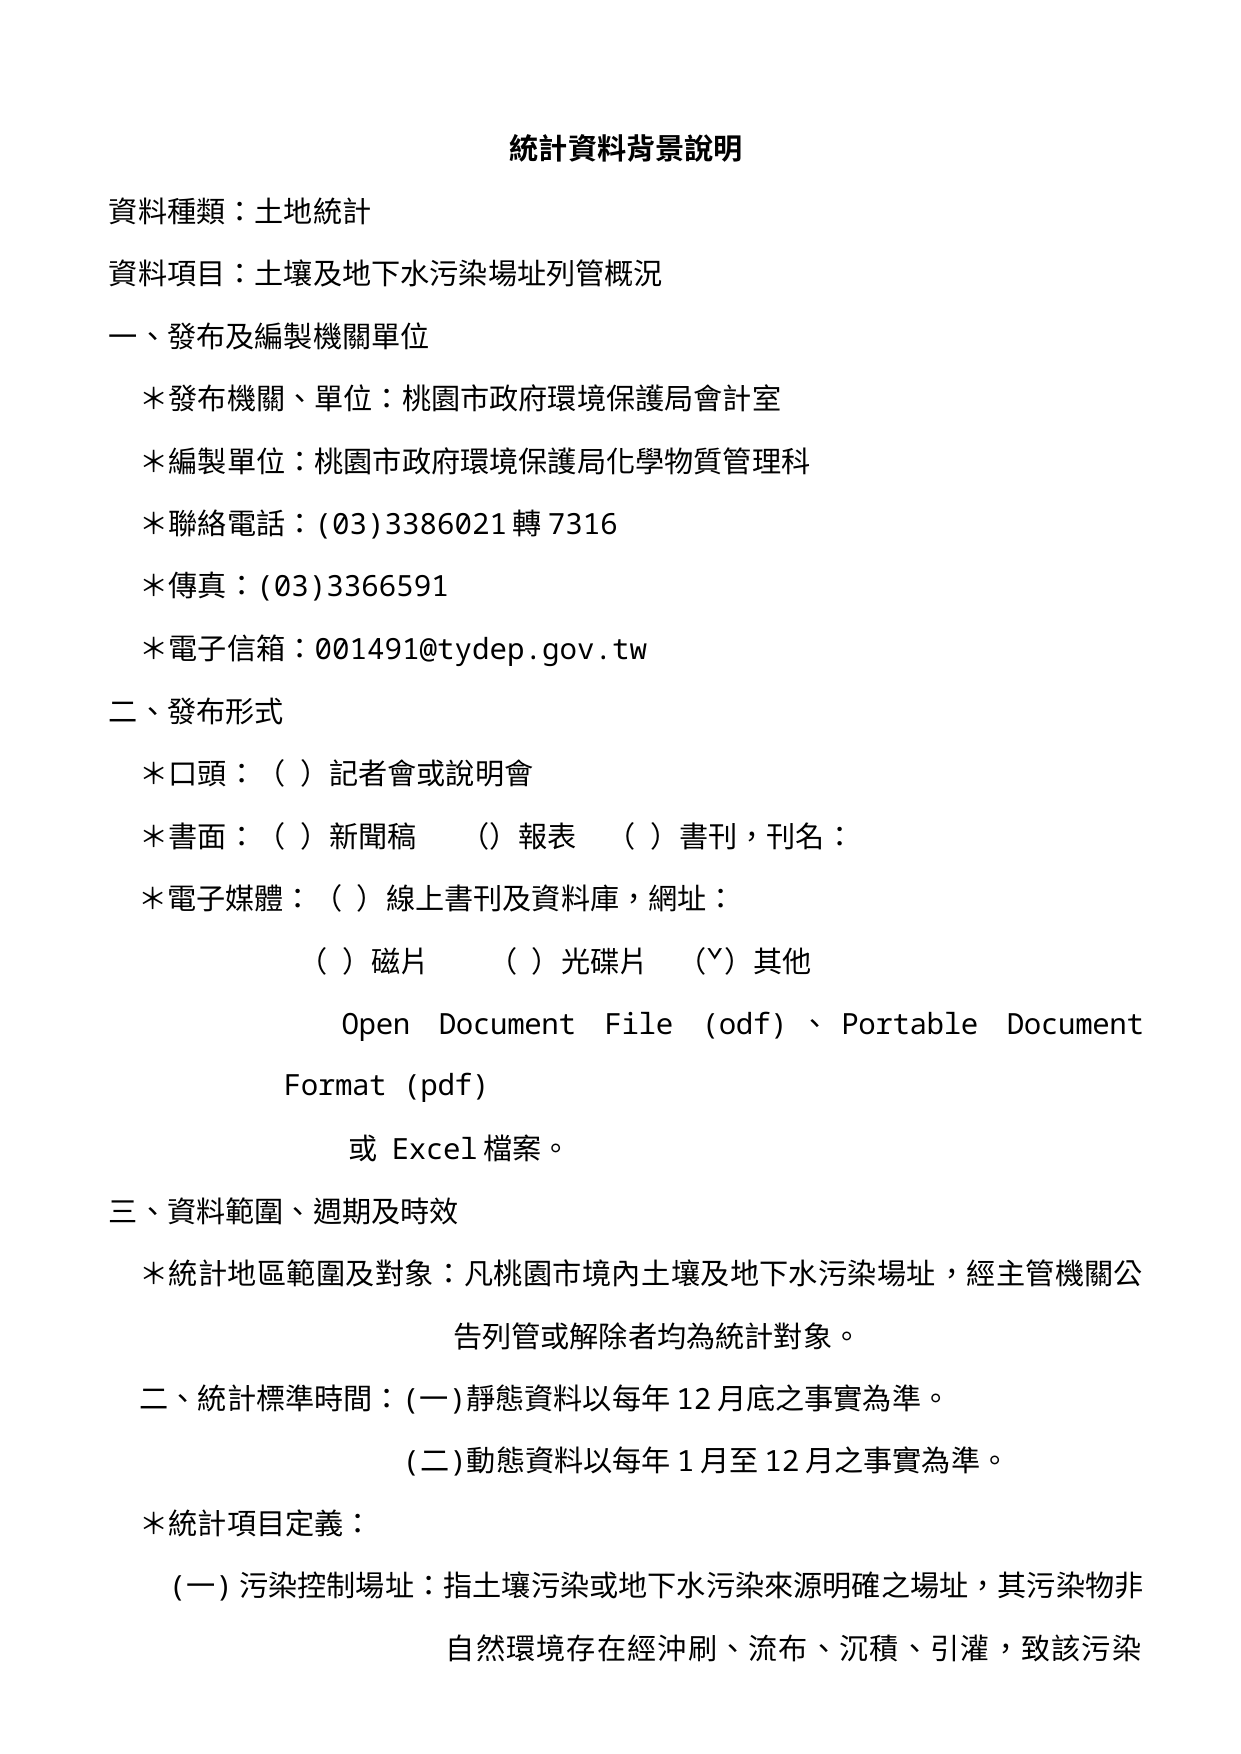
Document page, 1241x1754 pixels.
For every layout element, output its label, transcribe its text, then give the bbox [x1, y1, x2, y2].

table_header 統計資料背景說明 資料種類：土地統計 資料項目：土壤及地下水污染場址列管概況 一、發布及編製機關單位 ＊發布機關、單位：桃園市政府環境保護局會計室 ＊編製單位：桃園市政府環境保護局化學物質管理科 ＊聯絡電話：(03)3386021轉7316 ＊傳真：(03)3366591 ＊電子信箱：001491@tydep.gov.tw 二、發布形式 ＊口頭：（ ）記者會或說明會 ＊書面：（ ）新聞稿 （）報表 （ ）書刊，刊名： ＊電子媒體：（ ）線上書刊及資料庫，網址： （ ）磁片 （ ）光碟片 （ˇ）其他 Open Document File (odf)、Portable Document Format (pdf) 或 Excel檔案。 三、資料範圍、週期及時效 ＊統計地區範圍及對象：凡桃園市境內土壤及地下水污染場址，經主管機關公告列管或解除者均為統計對象。 二、統計標準時間：(一)靜態資料以每年12月底之事實為準。 (二)動態資料以每年1月至12月之事實為準。 ＊統計項目定義： (一) 污染控制場址：指土壤污染或地下水污染來源明確之場址，其污染物非 自然環境存在經沖刷、流布、沉積、引灌，致該污染 [98, 105, 1155, 1668]
